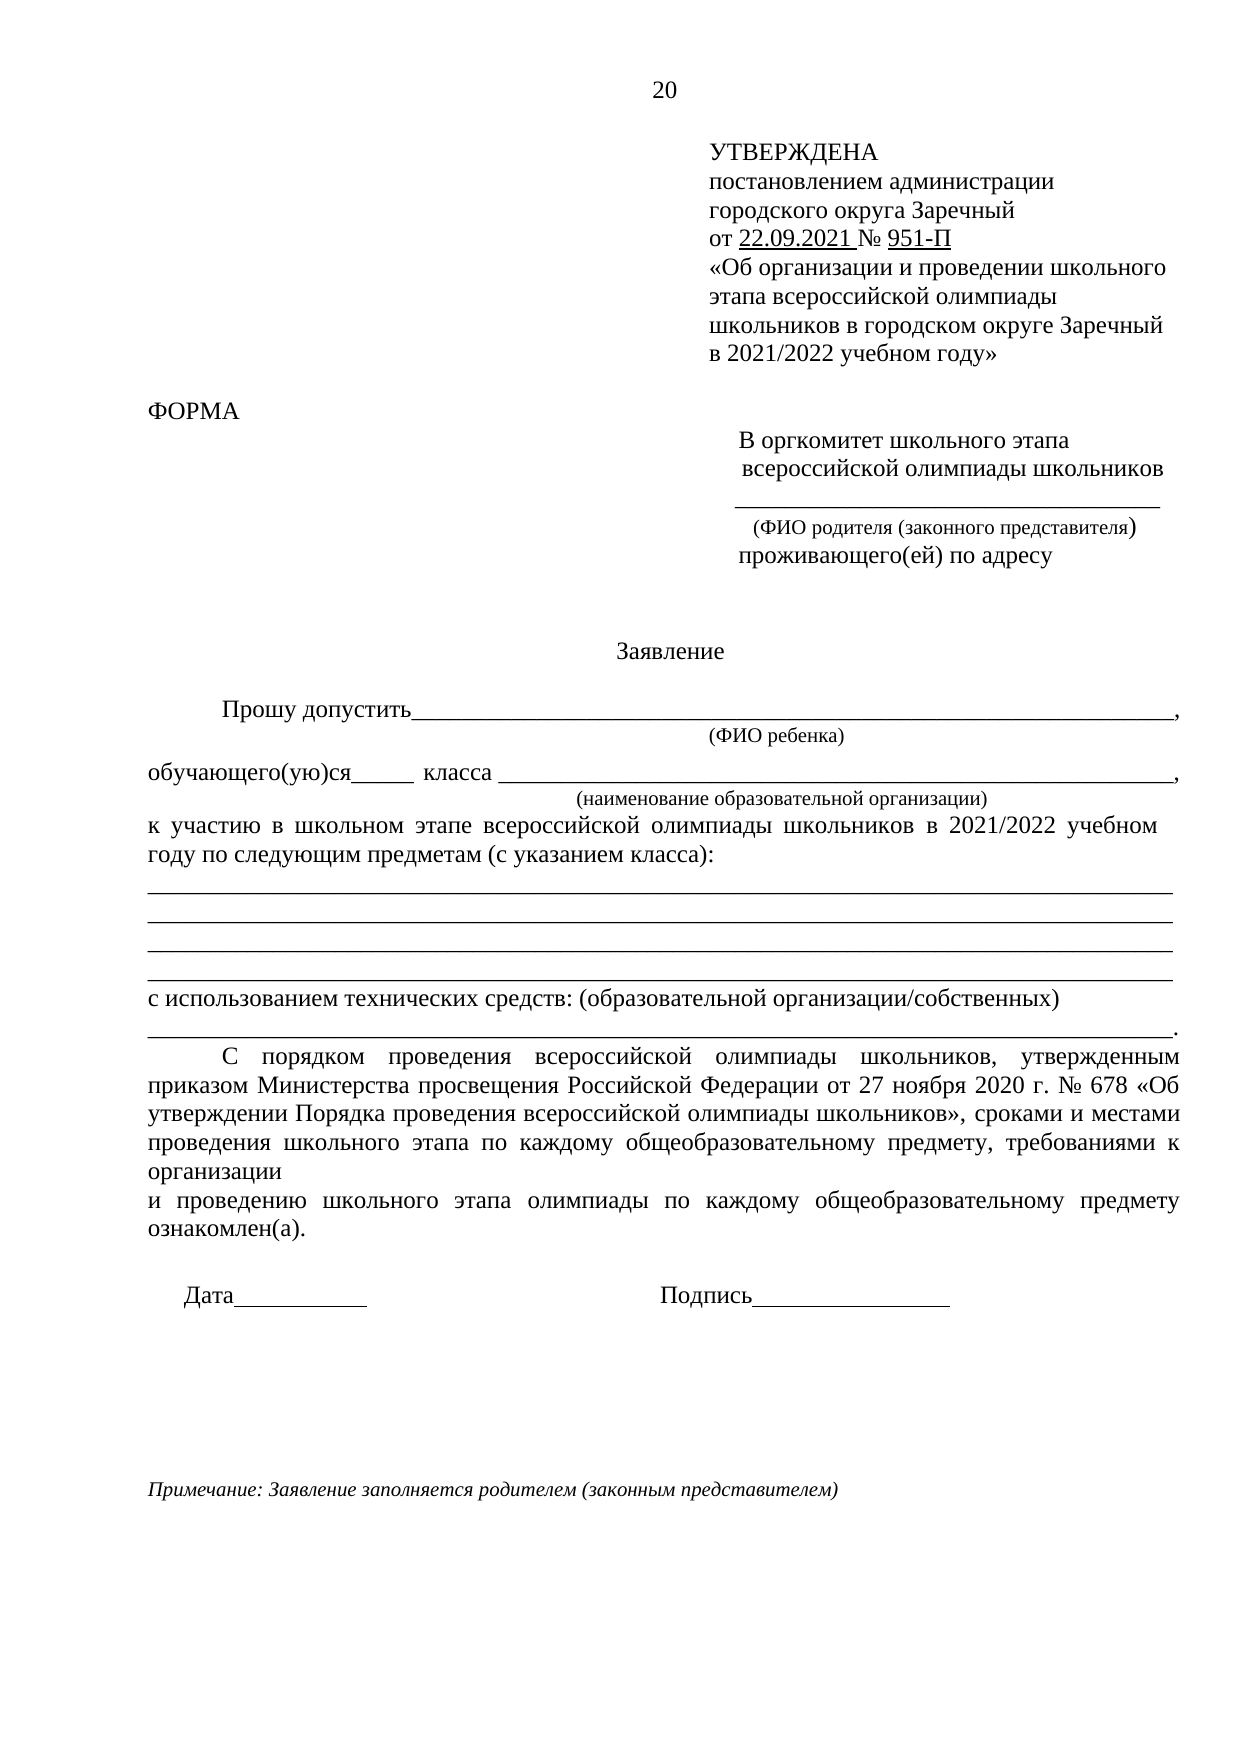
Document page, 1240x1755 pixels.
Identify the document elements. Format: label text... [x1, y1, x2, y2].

text от 22.09.2021 № 951-П [709, 223, 1181, 252]
text проживающего(ей) по адресу [738, 540, 1181, 568]
text УТВЕРЖДЕНА [709, 137, 1181, 166]
text городского округа Заречный [709, 195, 1181, 223]
text Заявление [204, 636, 1136, 665]
text к участию в школьном этапе всероссийской олимпиады школьников в 2021/2022 учебном году по следующим предметам (с указанием класса): [148, 810, 1157, 868]
text Примечание: Заявление заполняется родителем (законным представителем) [148, 1477, 1181, 1501]
text обучающего(ую)ся_____ класса ______________________________________________________, [148, 757, 1181, 786]
text В оргкомитет школьного этапа всероссийской олимпиады школьников [738, 425, 1181, 482]
text __________________________________________________________________________________. [148, 1012, 1181, 1041]
text постановлением администрации [709, 166, 1181, 195]
text (ФИО родителя (законного представителя) [738, 511, 1151, 540]
text ФОРМА [148, 396, 1181, 425]
text (наименование образовательной организации) [576, 786, 1056, 810]
text Прошу допустить_____________________________________________________________, [148, 694, 1181, 723]
text __________________________________ [735, 482, 1181, 511]
text ________________________________________________________________________________________________________________________________________________________________________________________________________________________________________________________________________________________________________________________________________ [148, 868, 1181, 983]
text Дата Подпись [184, 1281, 1181, 1309]
text С порядком проведения всероссийской олимпиады школьников, утвержденным приказом Министерства просвещения Российской Федерации от 27 ноября 2020 г. № 678 «Об утверждении Порядка проведения всероссийской олимпиады школьников», сроками и местами проведения школьного этапа по каждому общеобразовательному предмету, требованиями к организации и проведению школьного этапа олимпиады по каждому общеобразовательному предмету ознакомлен(а). [148, 1041, 1181, 1242]
text с использованием технических средств: (образовательной организации/собственных) [148, 983, 1181, 1012]
text (ФИО ребенка) [709, 723, 986, 747]
text «Об организации и проведении школьного этапа всероссийской олимпиады школьников в городском округе Заречный в 2021/2022 учебном году» [709, 252, 1181, 367]
